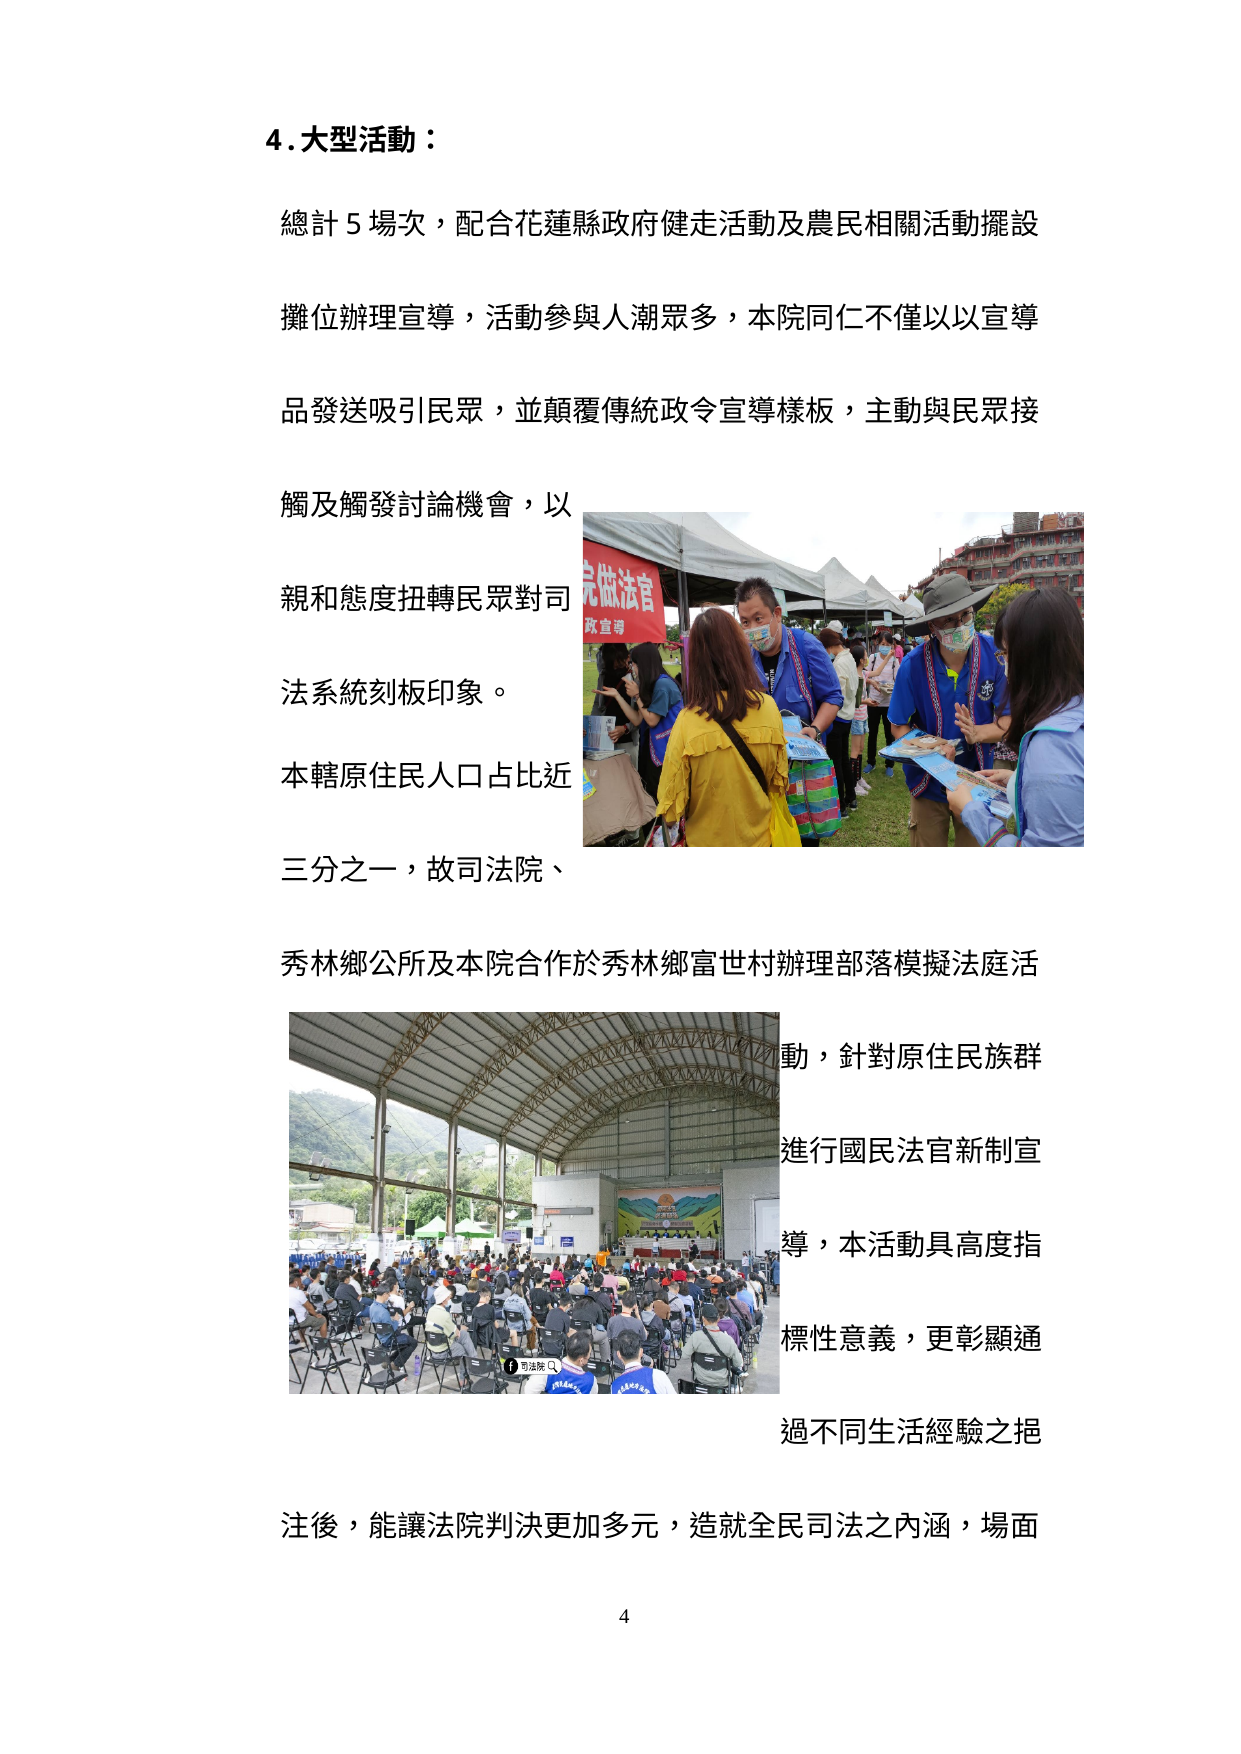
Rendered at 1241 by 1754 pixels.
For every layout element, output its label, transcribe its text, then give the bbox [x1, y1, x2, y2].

text 總計5場次，配合花蓮縣政府健走活動及農民相關活動擺設攤位辦理宣導，活動參與人潮眾多，本院同仁不僅以以宣導品發送吸引民眾，並顛覆傳統政令宣導樣板，主動與民眾接觸及觸發討論機會，以親和態度扭轉民眾對司法系統刻板印象。 [281, 180, 1063, 711]
text 本轄原住民人口占比近三分之一，故司法院、秀林鄉公所及本院合作於秀林鄉富世村辦理部落模擬法庭活動，針對原住民族群進行國民法官新制宣導，本活動具高度指標性意義，更彰顯通過不同生活經驗之挹注後，能讓法院判決更加多元，造就全民司法之內涵，場面 [281, 732, 1063, 1545]
text 4.大型活動： [177, 96, 1063, 159]
